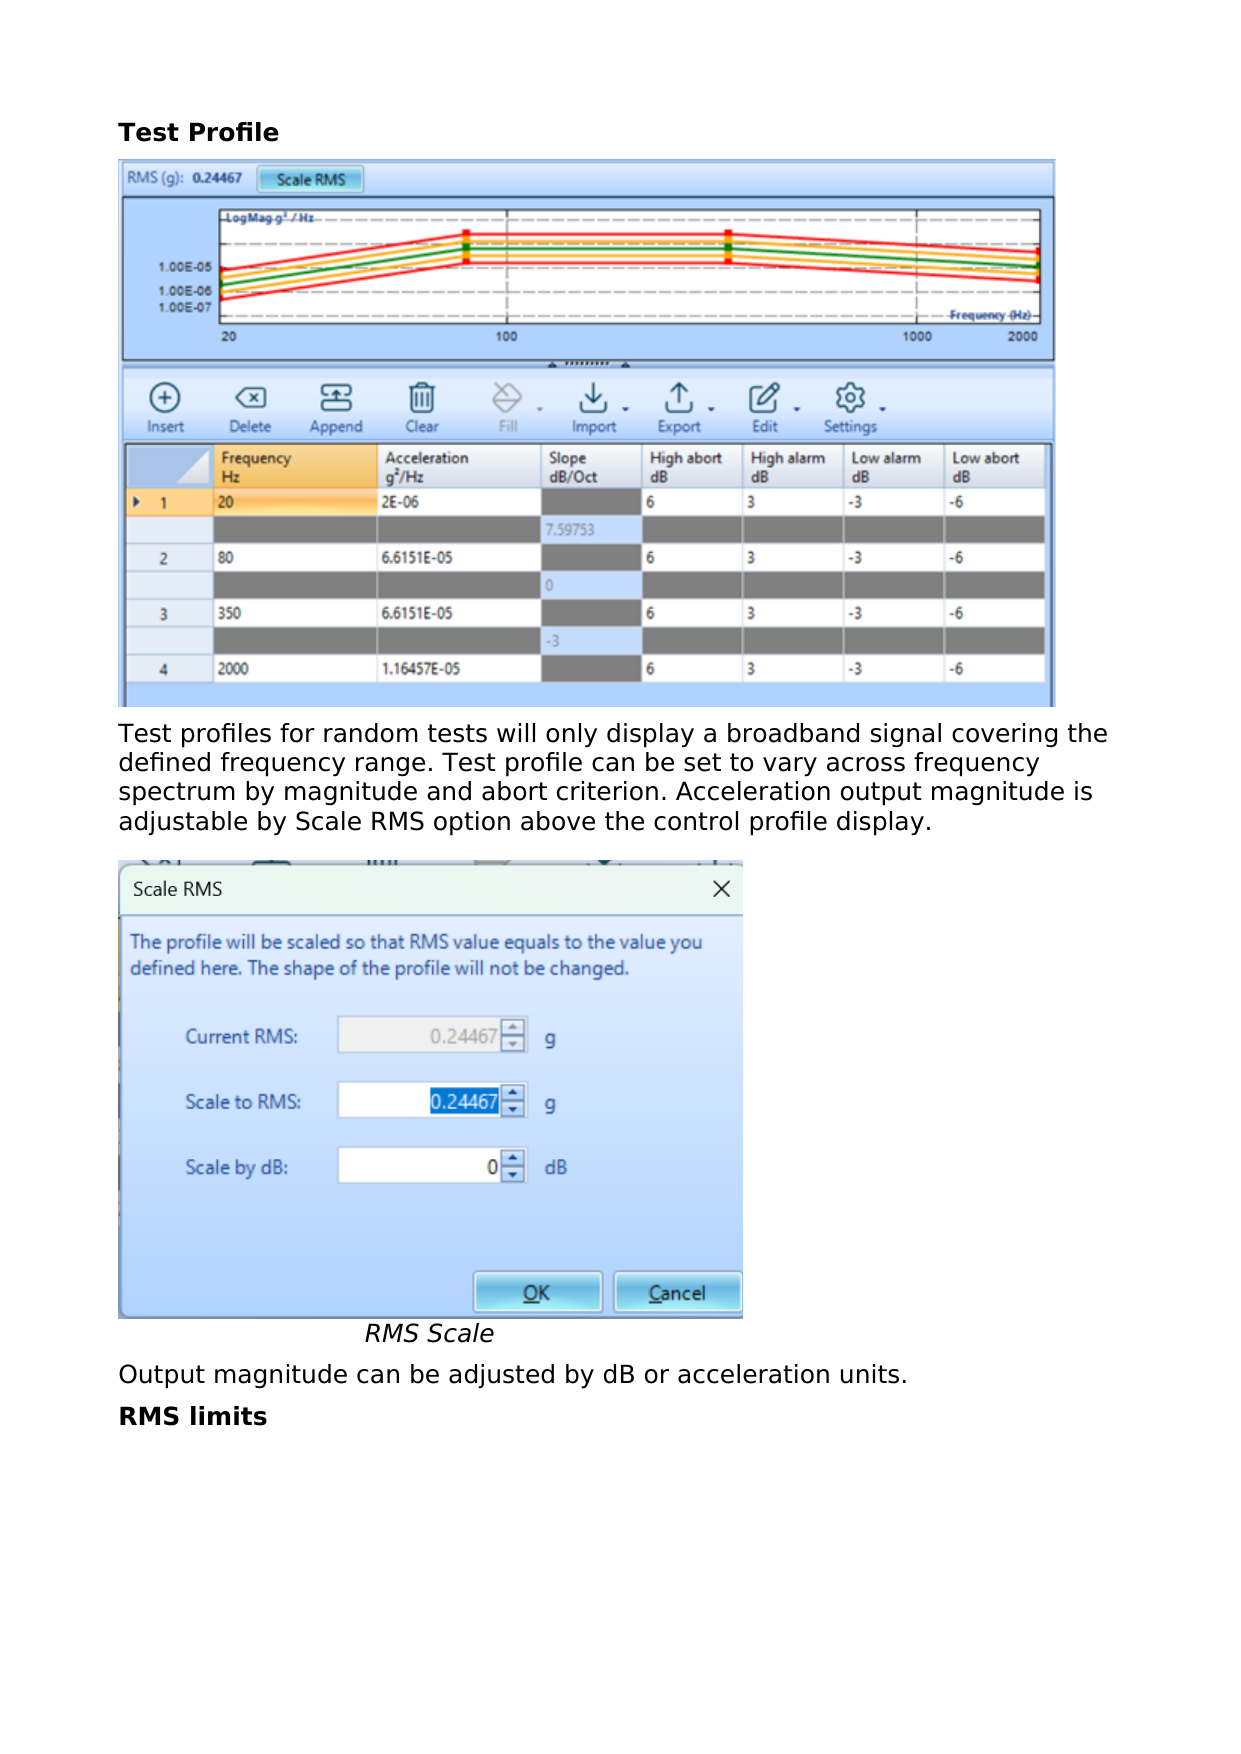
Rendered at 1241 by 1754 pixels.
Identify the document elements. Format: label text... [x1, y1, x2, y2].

text Test profiles for random tests will only display a broadband signal covering the defined frequency range. Test profile can be set to vary across frequency spectrum by magnitude and abort criterion. Acceleration output magnitude is adjustable by Scale RMS option above the control profile display. [118, 719, 1122, 836]
text RMS limits [118, 1402, 1122, 1431]
picture [118, 159, 1056, 707]
text RMS Scale [118, 1319, 743, 1348]
subtitle Test Profile [118, 118, 1122, 147]
picture [118, 860, 744, 1319]
text Output magnitude can be adjusted by dB or acceleration units. [118, 1360, 1122, 1389]
